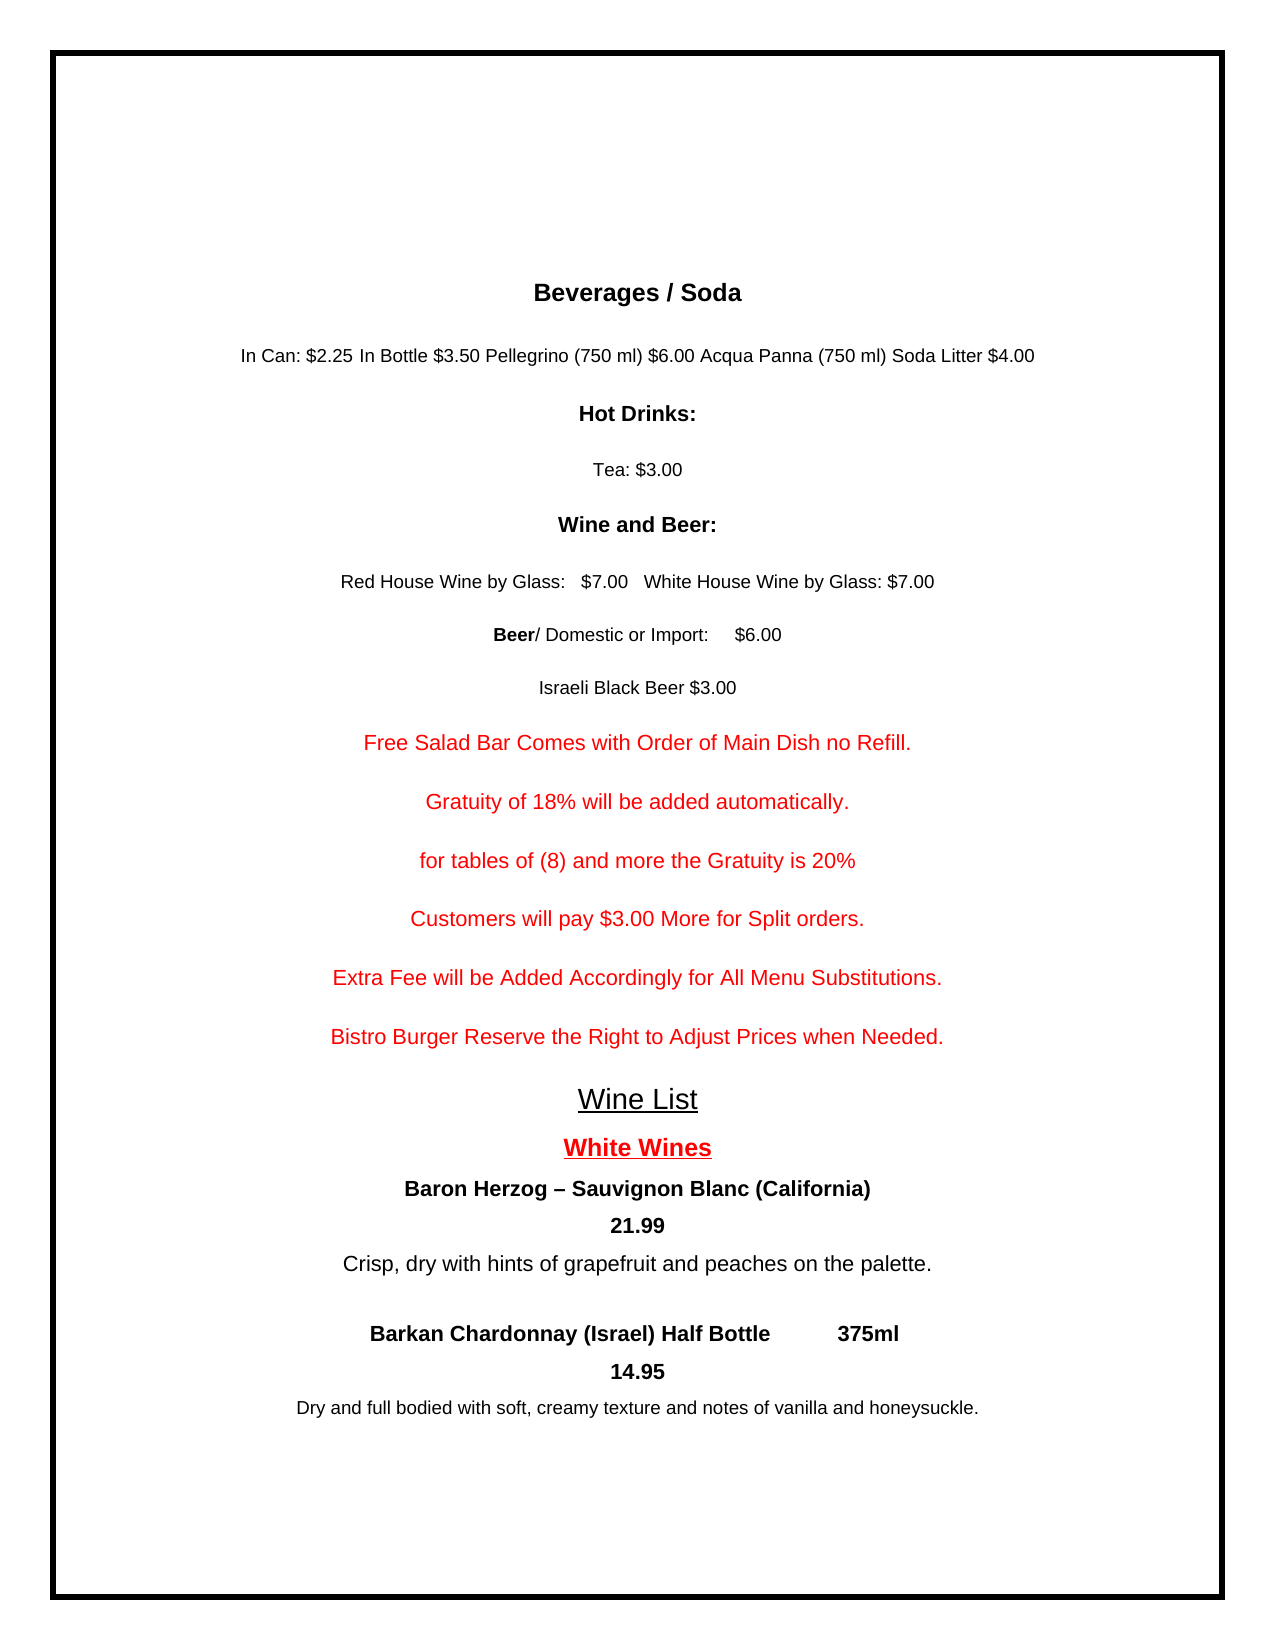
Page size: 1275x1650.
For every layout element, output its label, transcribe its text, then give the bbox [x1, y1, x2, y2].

text In Can: $2.25 In Bottle $3.50 Pellegrino (750 ml) $6.00 Acqua Panna (750 ml) Soda Litter $4.00 [187, 342, 1087, 367]
text White Wines [187, 1132, 1087, 1161]
text Bistro Burger Reserve the Right to Adjust Prices when Needed. [187, 1023, 1087, 1049]
text Wine and Beer: [187, 512, 1087, 537]
text Israeli Black Beer $3.00 [187, 677, 1087, 699]
text for tables of (8) and more the Gratuity is 20% [187, 848, 1087, 873]
text Hot Drinks: [187, 401, 1087, 426]
text Beer/ Domestic or Import: $6.00 [187, 624, 1087, 646]
text Extra Fee will be Added Accordingly for All Menu Substitutions. [187, 965, 1087, 990]
text Baron Herzog – Sauvignon Blanc (California) 21.99 [187, 1176, 1087, 1239]
text Barkan Chardonnay (Israel) Half Bottle 375ml [187, 1321, 1087, 1347]
text Crisp, dry with hints of grapefruit and peaches on the palette. [187, 1251, 1087, 1276]
text Free Salad Bar Comes with Order of Main Dish no Refill. [187, 730, 1087, 756]
text Beverages / Soda [187, 278, 1087, 307]
text Customers will pay $3.00 More for Split orders. [187, 906, 1087, 931]
text Wine List [187, 1082, 1087, 1116]
text Tea: $3.00 [187, 459, 1087, 481]
text Dry and full bodied with soft, creamy texture and notes of vanilla and honeysuckle. [187, 1397, 1087, 1418]
text Red House Wine by Glass: $7.00 White House Wine by Glass: $7.00 [187, 571, 1087, 592]
text Gratuity of 18% will be added automatically. [187, 789, 1087, 814]
text 14.95 [187, 1359, 1087, 1384]
